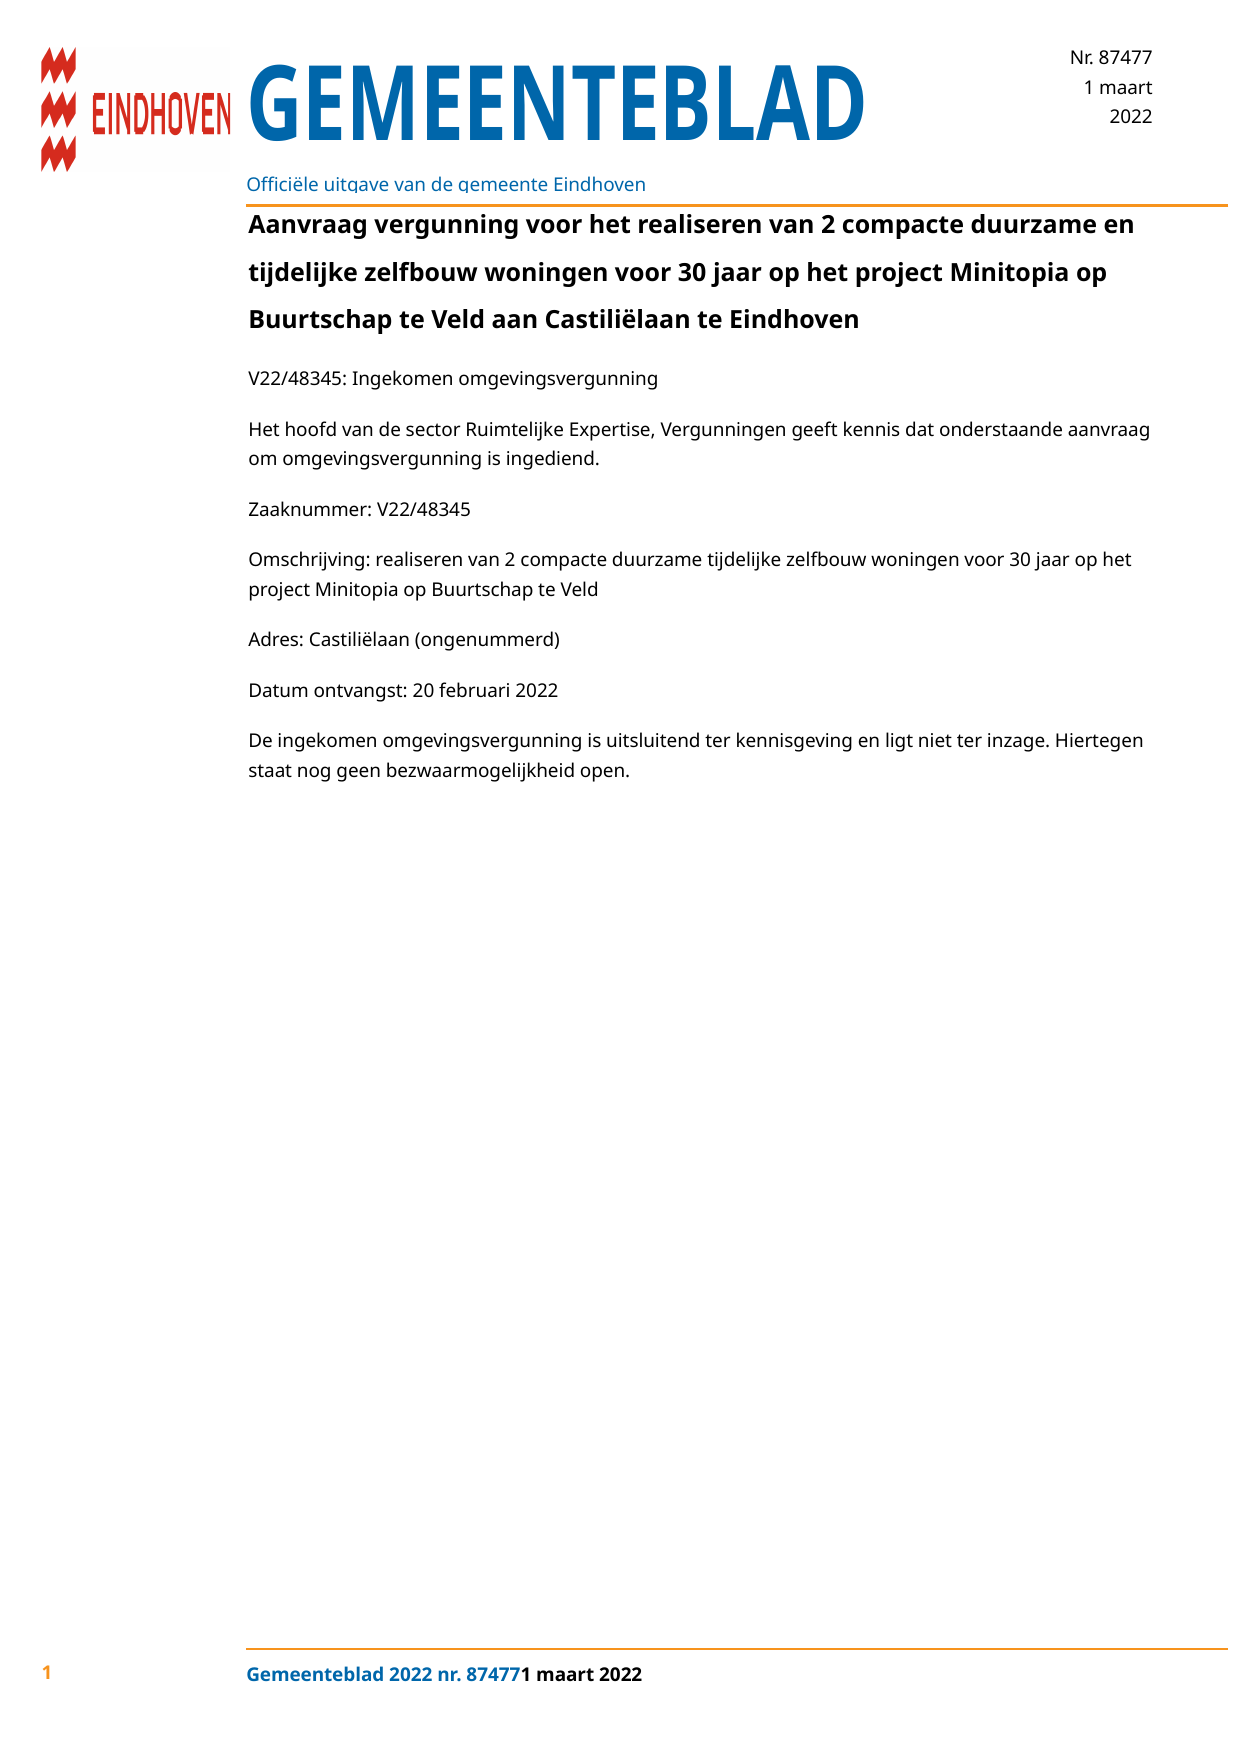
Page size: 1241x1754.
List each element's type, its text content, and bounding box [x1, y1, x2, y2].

text Zaaknummer: V22/48345 [248, 496, 1152, 522]
text V22/48345: Ingekomen omgevingsvergunning [248, 366, 1152, 391]
text Datum ontvangst: 20 februari 2022 [248, 677, 1152, 702]
picture [41, 47, 231, 172]
text Omschrijving: realiseren van 2 compacte duurzame tijdelijke zelfbouw woningen voor 30 jaar op het project Minitopia op Buurtschap te Veld [248, 546, 1152, 602]
text Adres: Castiliëlaan (ongenummerd) [248, 626, 1152, 652]
text Het hoofd van de sector Ruimtelijke Expertise, Vergunningen geeft kennis dat onderstaande aanvraag om omgevingsvergunning is ingediend. [248, 416, 1152, 471]
text De ingekomen omgevingsvergunning is uitsluitend ter kennisgeving en ligt niet ter inzage. Hiertegen staat nog geen bezwaarmogelijkheid open. [248, 727, 1152, 782]
text Aanvraag vergunning voor het realiseren van 2 compacte duurzame en tijdelijke zelfbouw woningen voor 30 jaar op het project Minitopia op Buurtschap te Veld aan Castiliëlaan te Eindhoven [248, 207, 1152, 336]
